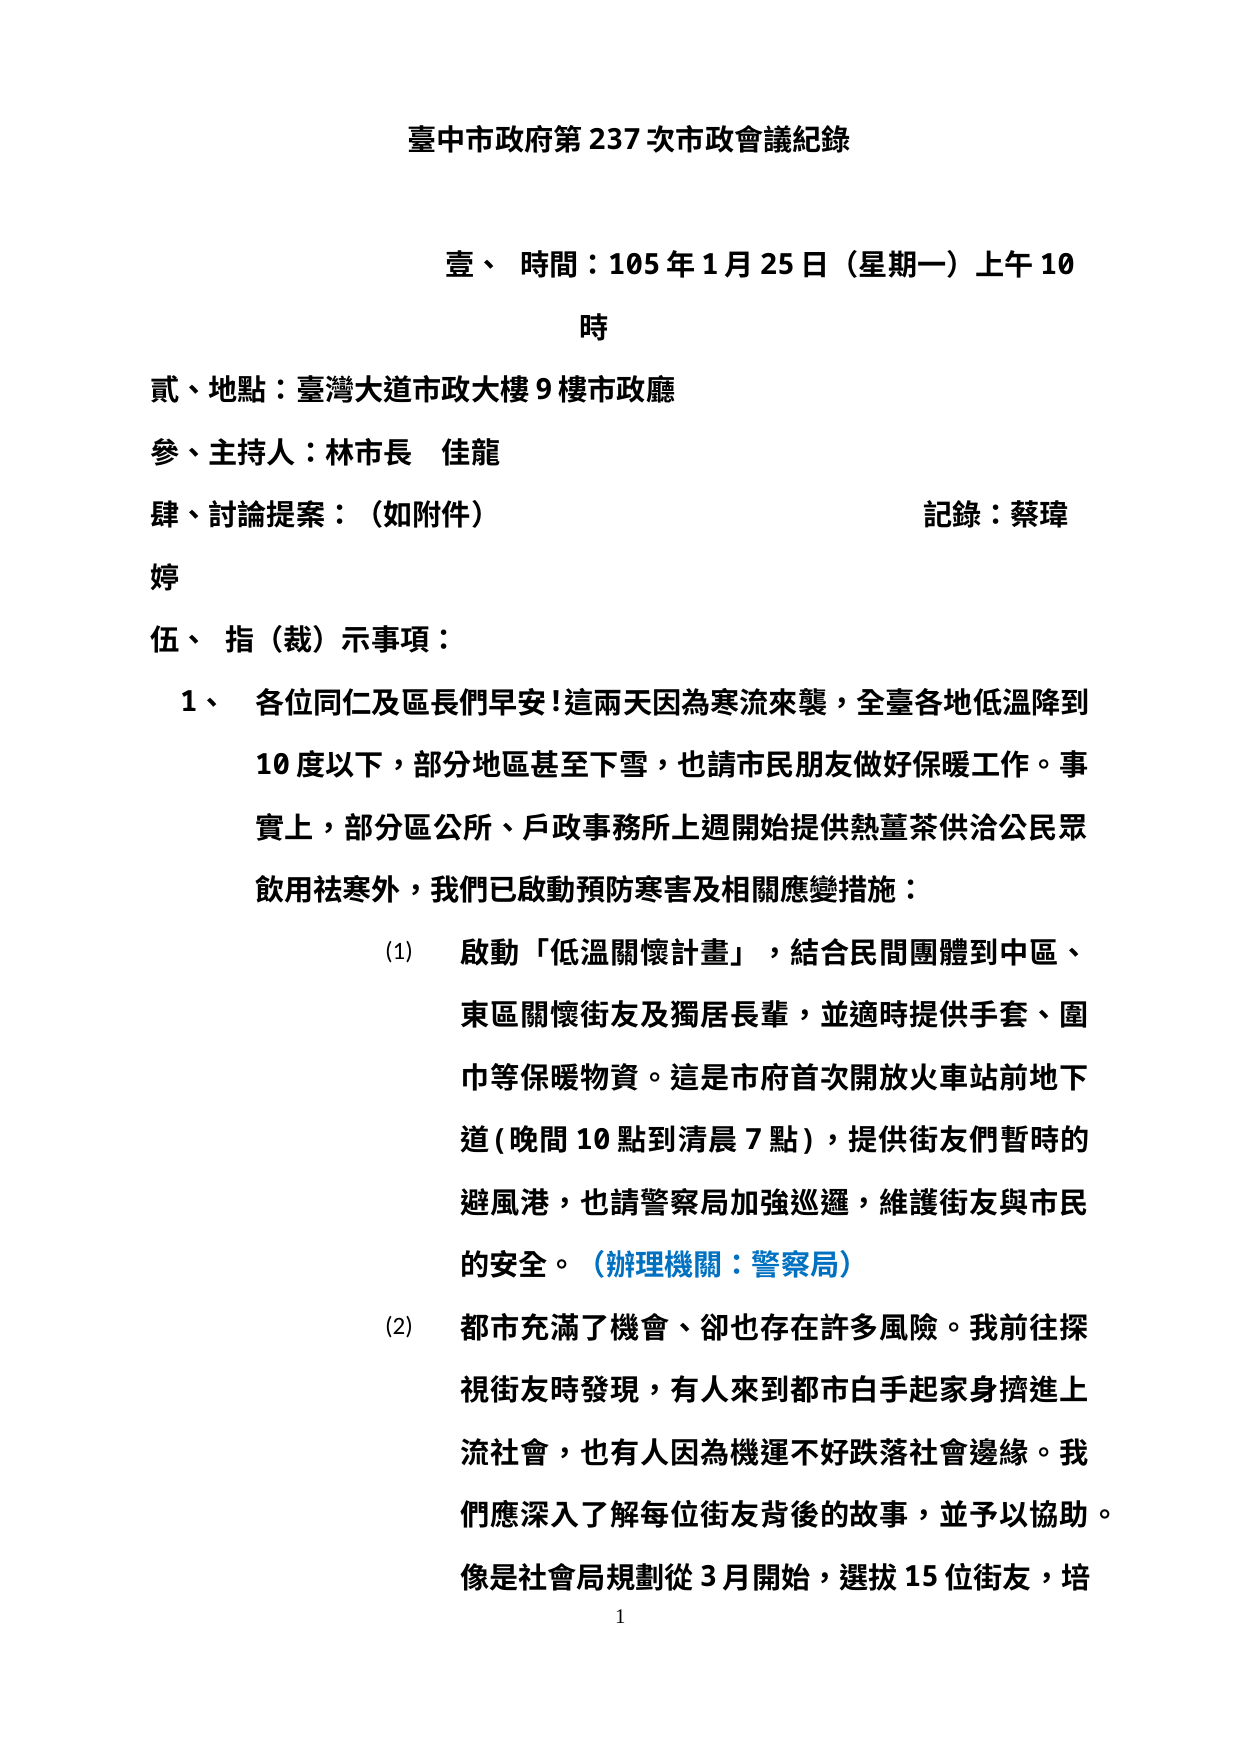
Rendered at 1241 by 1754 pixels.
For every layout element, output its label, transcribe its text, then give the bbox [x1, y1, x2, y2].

text 肆、討論提案：（如附件） 記錄：蔡瑋婷 [150, 471, 1090, 596]
text 參、主持人：林市長 佳龍 [150, 409, 1090, 471]
list 時間：105年1月25日（星期一）上午10時 [445, 221, 1090, 346]
text 貳、地點：臺灣大道市政大樓9樓市政廳 [150, 346, 1090, 409]
list 啟動「低溫關懷計畫」，結合民間團體到中區、東區關懷街友及獨居長輩，並適時提供手套、圍巾等保暖物資。這是市府首次開放火車站前地下道(晚間10點到清晨7點)，提供街友們暫時的避風港，也請警察局加強巡邏，維護街友與市民的安全。（辦理機關：警察局） [385, 909, 1090, 1284]
text 臺中市政府第237次市政會議紀錄 [150, 96, 1090, 159]
list 指（裁）示事項： [150, 596, 1090, 659]
list 都市充滿了機會、卻也存在許多風險。我前往探視街友時發現，有人來到都市白手起家身擠進上流社會，也有人因為機運不好跌落社會邊緣。我們應深入了解每位街友背後的故事，並予以協助。像是社會局規劃從3月開始，選拔15位街友，培育為「城市導覽員」，這樣的創意方案，不僅能培養街友的一技之長、重建信心；此外，透過提供工資等方式，賦予街友維護環境清潔的責任，協助街友們重新站起來。（辦理機關：社會局） [385, 1284, 1090, 1596]
list 各位同仁及區長們早安!這兩天因為寒流來襲，全臺各地低溫降到10度以下，部分地區甚至下雪，也請市民朋友做好保暖工作。事實上，部分區公所、戶政事務所上週開始提供熱薑茶供洽公民眾飲用祛寒外，我們已啟動預防寒害及相關應變措施： [180, 659, 1090, 909]
